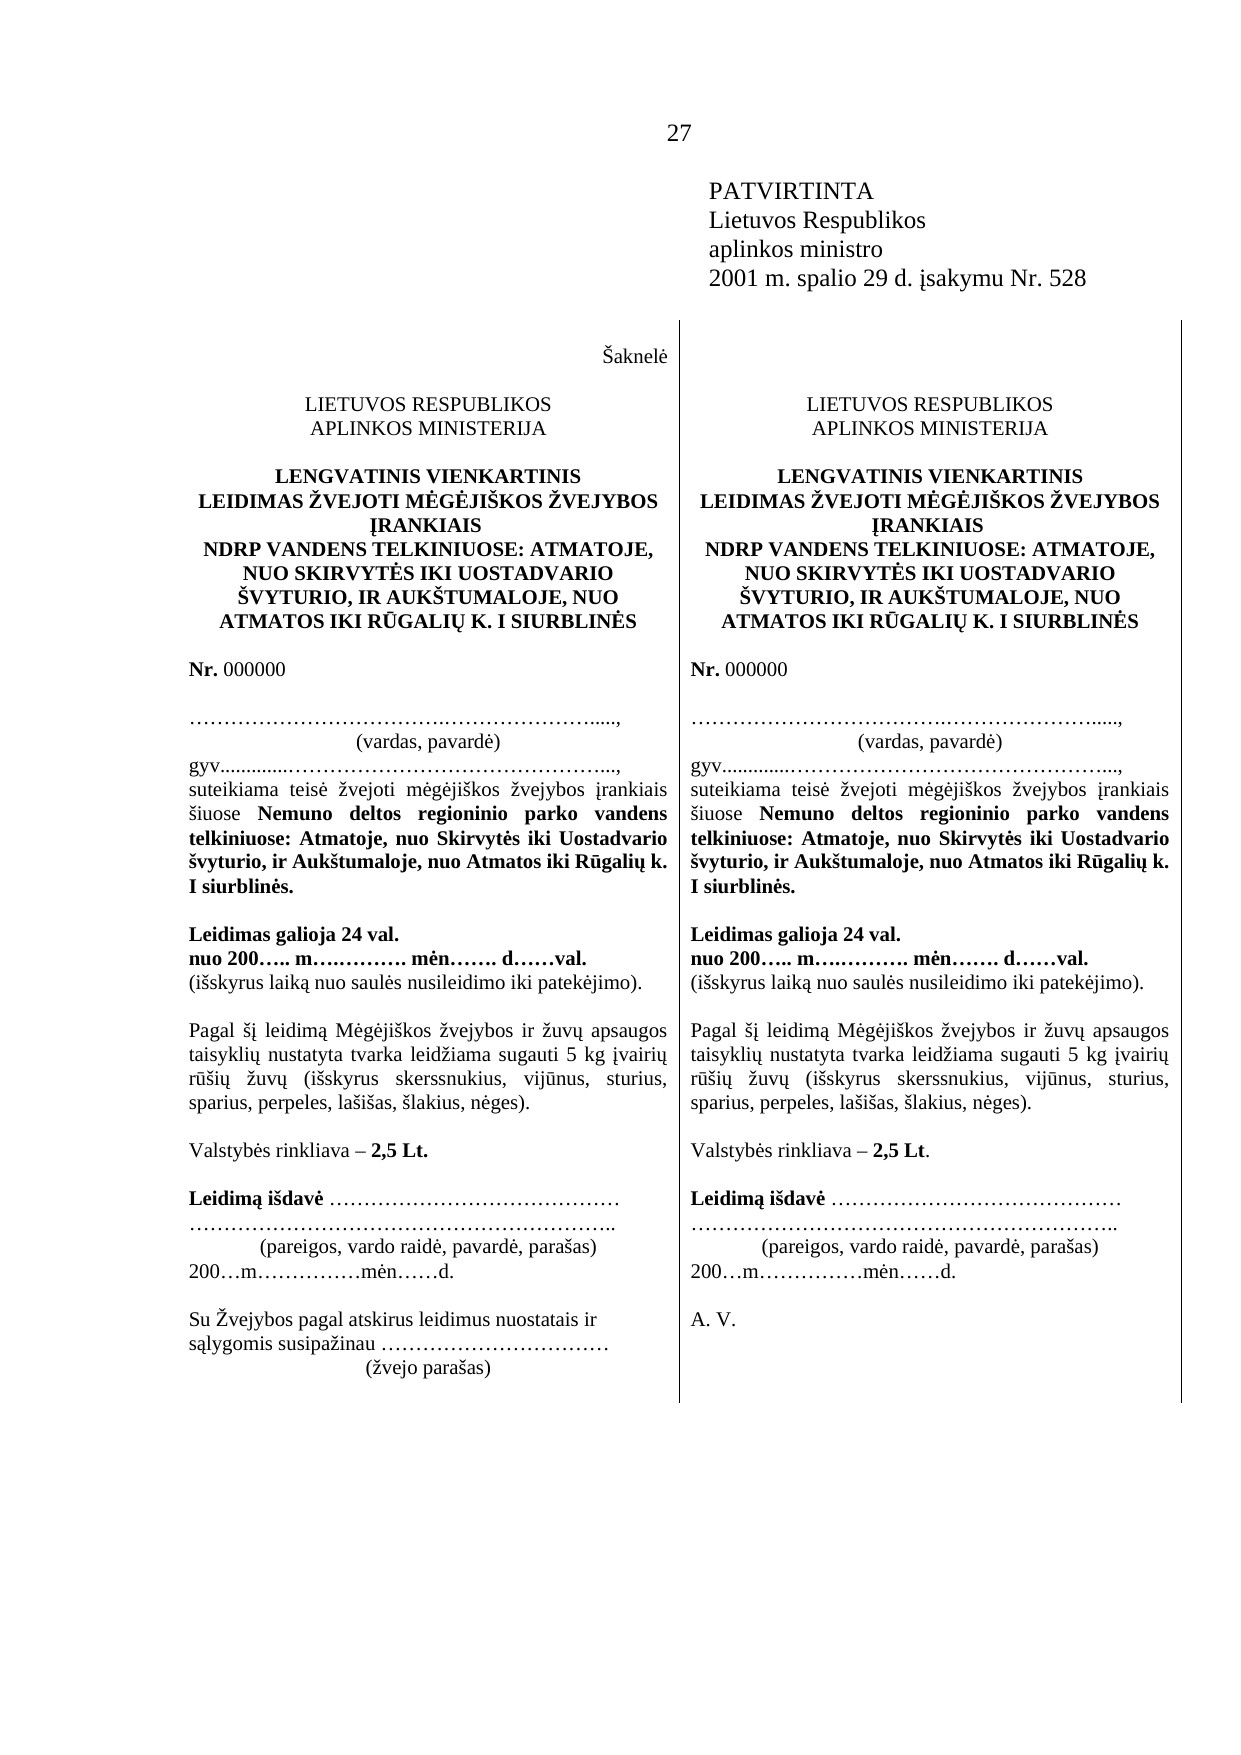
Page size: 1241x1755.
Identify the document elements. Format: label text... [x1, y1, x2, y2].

text Lietuvos Respublikos [177, 205, 1181, 234]
table_header šaknelė LIETUVOS RESPUBLIKOS APLINKOS MINISTERIJA LENGVATINIS VIENKARTINIS LEIDIMAS ŽVEJOTI MĖGĖJIŠKOS ŽVEJYBOS ĮRANKIAIS NDRP vandens telkiniuose: Atmatoje, nuo Skirvytės iki Uostadvario švyturio, ir Aukštumaloje, nuo Atmatos iki Rūgalių k. I siurblinės Nr. 000000 ……………………………….…………………....., (vardas, pavardė) gyv.............………………………………………..., suteikiama teisė žvejoti mėgėjiškos žvejybos įrankiais šiuose Nemuno deltos regioninio parko vandens telkiniuose: Atmatoje, nuo Skirvytės iki Uostadvario švyturio, ir Aukštumaloje, nuo Atmatos iki Rūgalių k. I siurblinės. Leidimas galioja 24 val. nuo 200….. m….………. mėn……. d……val. (išskyrus laiką nuo saulės nusileidimo iki patekėjimo). Pagal šį leidimą Mėgėjiškos žvejybos ir žuvų apsaugos taisyklių nustatyta tvarka leidžiama sugauti 5 kg įvairių rūšių žuvų (išskyrus skerssnukius, vijūnus, sturius, sparius, perpeles, lašišas, šlakius, nėges). Valstybės rinkliava – 2,5 Lt. Leidimą išdavė …………………………………… …………………………………………………….. (pareigos, vardo raidė, pavardė, parašas) 200…m……………mėn……d. Su žvejybos pagal atskirus leidimus nuostatais ir sąlygomis susipažinau …………………………… (žvejo parašas) [177, 320, 679, 1403]
table_header LIETUVOS RESPUBLIKOS APLINKOS MINISTERIJA LENGVATINIS VIENKARTINIS LEIDIMAS ŽVEJOTI MĖGĖJIŠKOS ŽVEJYBOS ĮRANKIAIS NDRP vandens telkiniuose: Atmatoje, nuo Skirvytės iki Uostadvario švyturio, ir Aukštumaloje, nuo Atmatos iki Rūgalių k. I siurblinės Nr. 000000 ……………………………….…………………....., (vardas, pavardė) gyv.............………………………………………..., suteikiama teisė žvejoti mėgėjiškos žvejybos įrankiais šiuose Nemuno deltos regioninio parko vandens telkiniuose: Atmatoje, nuo Skirvytės iki Uostadvario švyturio, ir Aukštumaloje, nuo Atmatos iki Rūgalių k. I siurblinės. Leidimas galioja 24 val. nuo 200….. m….………. mėn……. d……val. (išskyrus laiką nuo saulės nusileidimo iki patekėjimo). Pagal šį leidimą Mėgėjiškos žvejybos ir žuvų apsaugos taisyklių nustatyta tvarka leidžiama sugauti 5 kg įvairių rūšių žuvų (išskyrus skerssnukius, vijūnus, sturius, sparius, perpeles, lašišas, šlakius, nėges). Valstybės rinkliava – 2,5 Lt. Leidimą išdavė …………………………………… …………………………………………………….. (pareigos, vardo raidė, pavardė, parašas) 200…m……………mėn……d. A. V. [680, 320, 1181, 1403]
text Patvirtinta [177, 176, 1181, 205]
text 2001 m. spalio 29 d. įsakymu Nr. 528 [177, 263, 1181, 291]
text aplinkos ministro [177, 234, 1181, 263]
